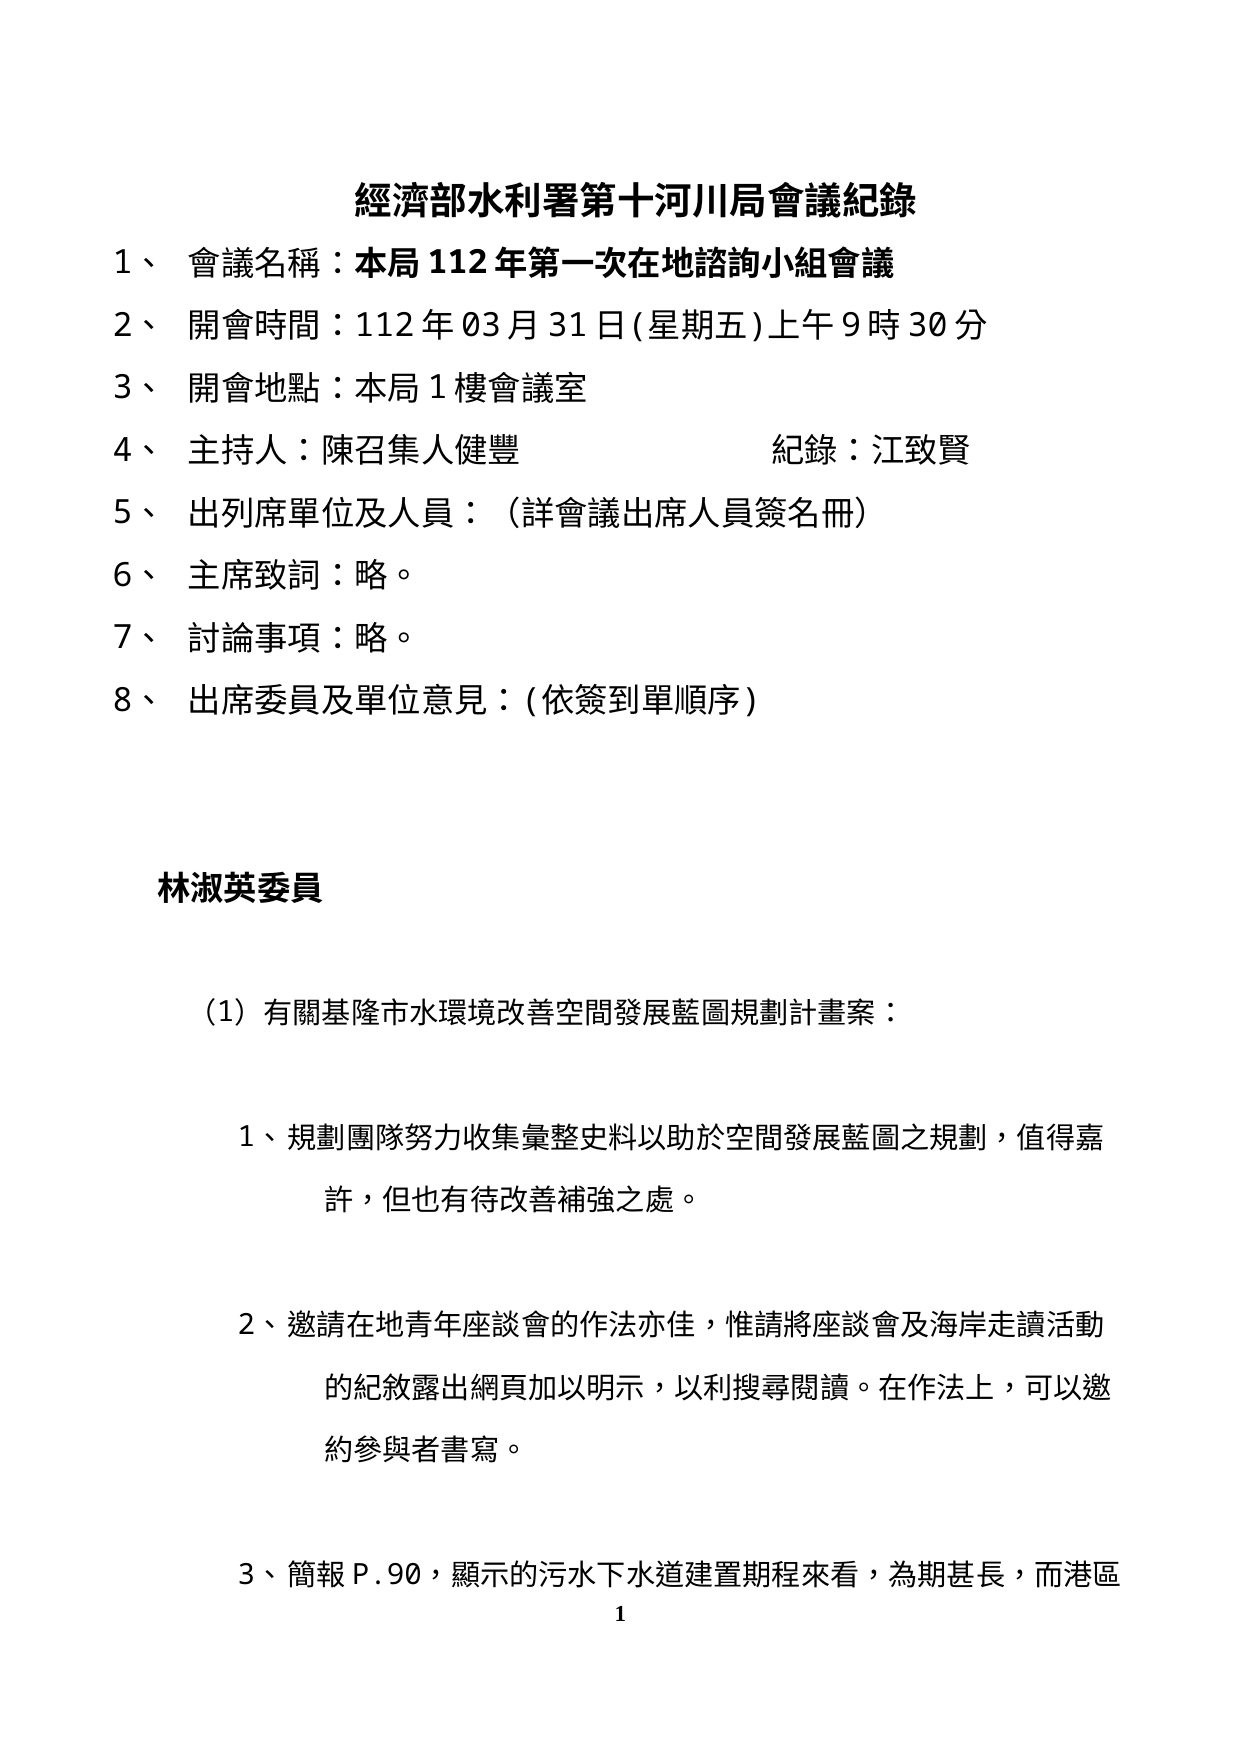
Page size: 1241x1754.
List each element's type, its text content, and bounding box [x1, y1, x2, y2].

list 規劃團隊努力收集彙整史料以助於空間發展藍圖之規劃，值得嘉許，但也有待改善補強之處。 [237, 1094, 1128, 1219]
list 主持人：陳召集人健豐 紀錄：江致賢 [112, 406, 1128, 469]
list 會議名稱：本局112年第一次在地諮詢小組會議 [112, 219, 1128, 281]
list 簡報P.90，顯示的污水下水道建置期程來看，為期甚長，而港區 [237, 1531, 1128, 1594]
list 出席委員及單位意見：(依簽到單順序) [112, 656, 1128, 719]
list 主席致詞：略。 [112, 531, 1128, 594]
list 開會時間：112年03月31日(星期五)上午9時30分 [112, 281, 1128, 344]
list 出列席單位及人員：（詳會議出席人員簽名冊） [112, 469, 1128, 531]
text 經濟部水利署第十河川局會議紀錄 [125, 156, 1128, 219]
list 有關基隆市水環境改善空間發展藍圖規劃計畫案： [187, 969, 1128, 1031]
list 開會地點：本局1樓會議室 [112, 344, 1128, 406]
list 邀請在地青年座談會的作法亦佳，惟請將座談會及海岸走讀活動的紀敘露出網頁加以明示，以利搜尋閱讀。在作法上，可以邀約參與者書寫。 [237, 1281, 1128, 1469]
list 討論事項：略。 [112, 594, 1128, 656]
text 林淑英委員 [157, 844, 1128, 906]
